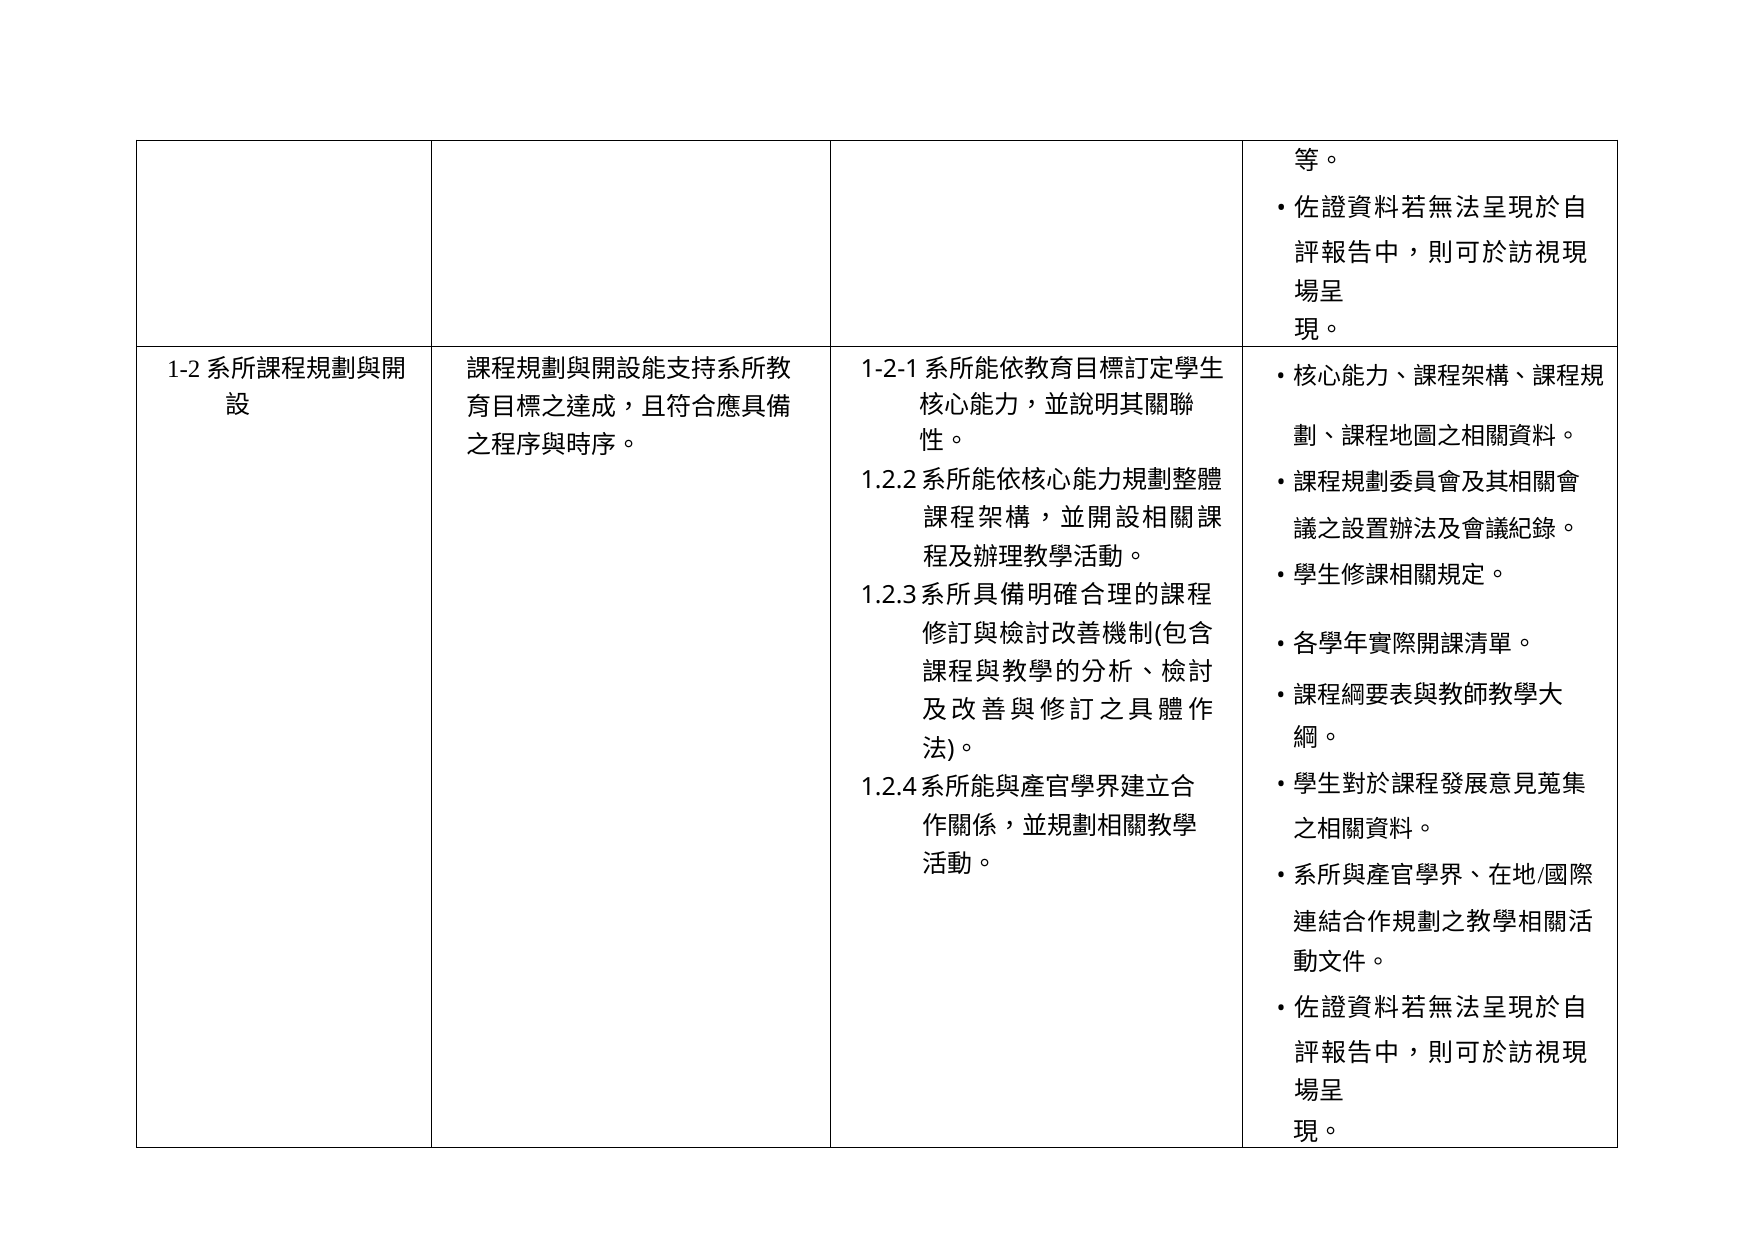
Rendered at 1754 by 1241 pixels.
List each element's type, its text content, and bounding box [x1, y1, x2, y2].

table_cell [432, 141, 830, 346]
table_cell 自我定位、教育目標、辦學特色及實施策略之相關資料。 系所自我定位、教育目標、辦學特色及實施策略之發展過程/會議紀錄（含諮詢機制）及相關辦法。 檢討、修訂自我定位、教育目標、發展計畫/策略執行成效的相關會議紀錄及文件。 宣導自我定位、教育目標、辦學特色、實施策略之數位或紙本資料（含宣傳品、資料、文件紀錄）等。 佐證資料若無法呈現於自評報告中，則可於訪視現場呈 現。 [1243, 141, 1617, 346]
table_cell [831, 141, 1242, 346]
table_cell 1-2 系所課程規劃與開設 [137, 347, 431, 1147]
table_cell 1-2-1系所能依教育目標訂定學生核心能力，並說明其關聯性。 系所能依核心能力規劃整體課程架構，並開設相關課程及辦理教學活動。 系所具備明確合理的課程修訂與檢討改善機制(包含課程與教學的分析、檢討及改善與修訂之具體作法)。 系所能與產官學界建立合作關係，並規劃相關教學活動。 [831, 347, 1242, 1147]
table_cell 課程規劃與開設能支持系所教育目標之達成，且符合應具備之程序與時序。 [432, 347, 830, 1147]
table_cell 核心能力、課程架構、課程規 劃、課程地圖之相關資料。 課程規劃委員會及其相關會議之設置辦法及會議紀錄。 學生修課相關規定。 各學年實際開課清單。 課程綱要表與教師教學大綱。 學生對於課程發展意見蒐集之相關資料。 系所與產官學界、在地/國際連結合作規劃之教學相關活動文件。 佐證資料若無法呈現於自評報告中，則可於訪視現場呈 現。 [1243, 347, 1617, 1147]
table_cell [137, 141, 431, 346]
